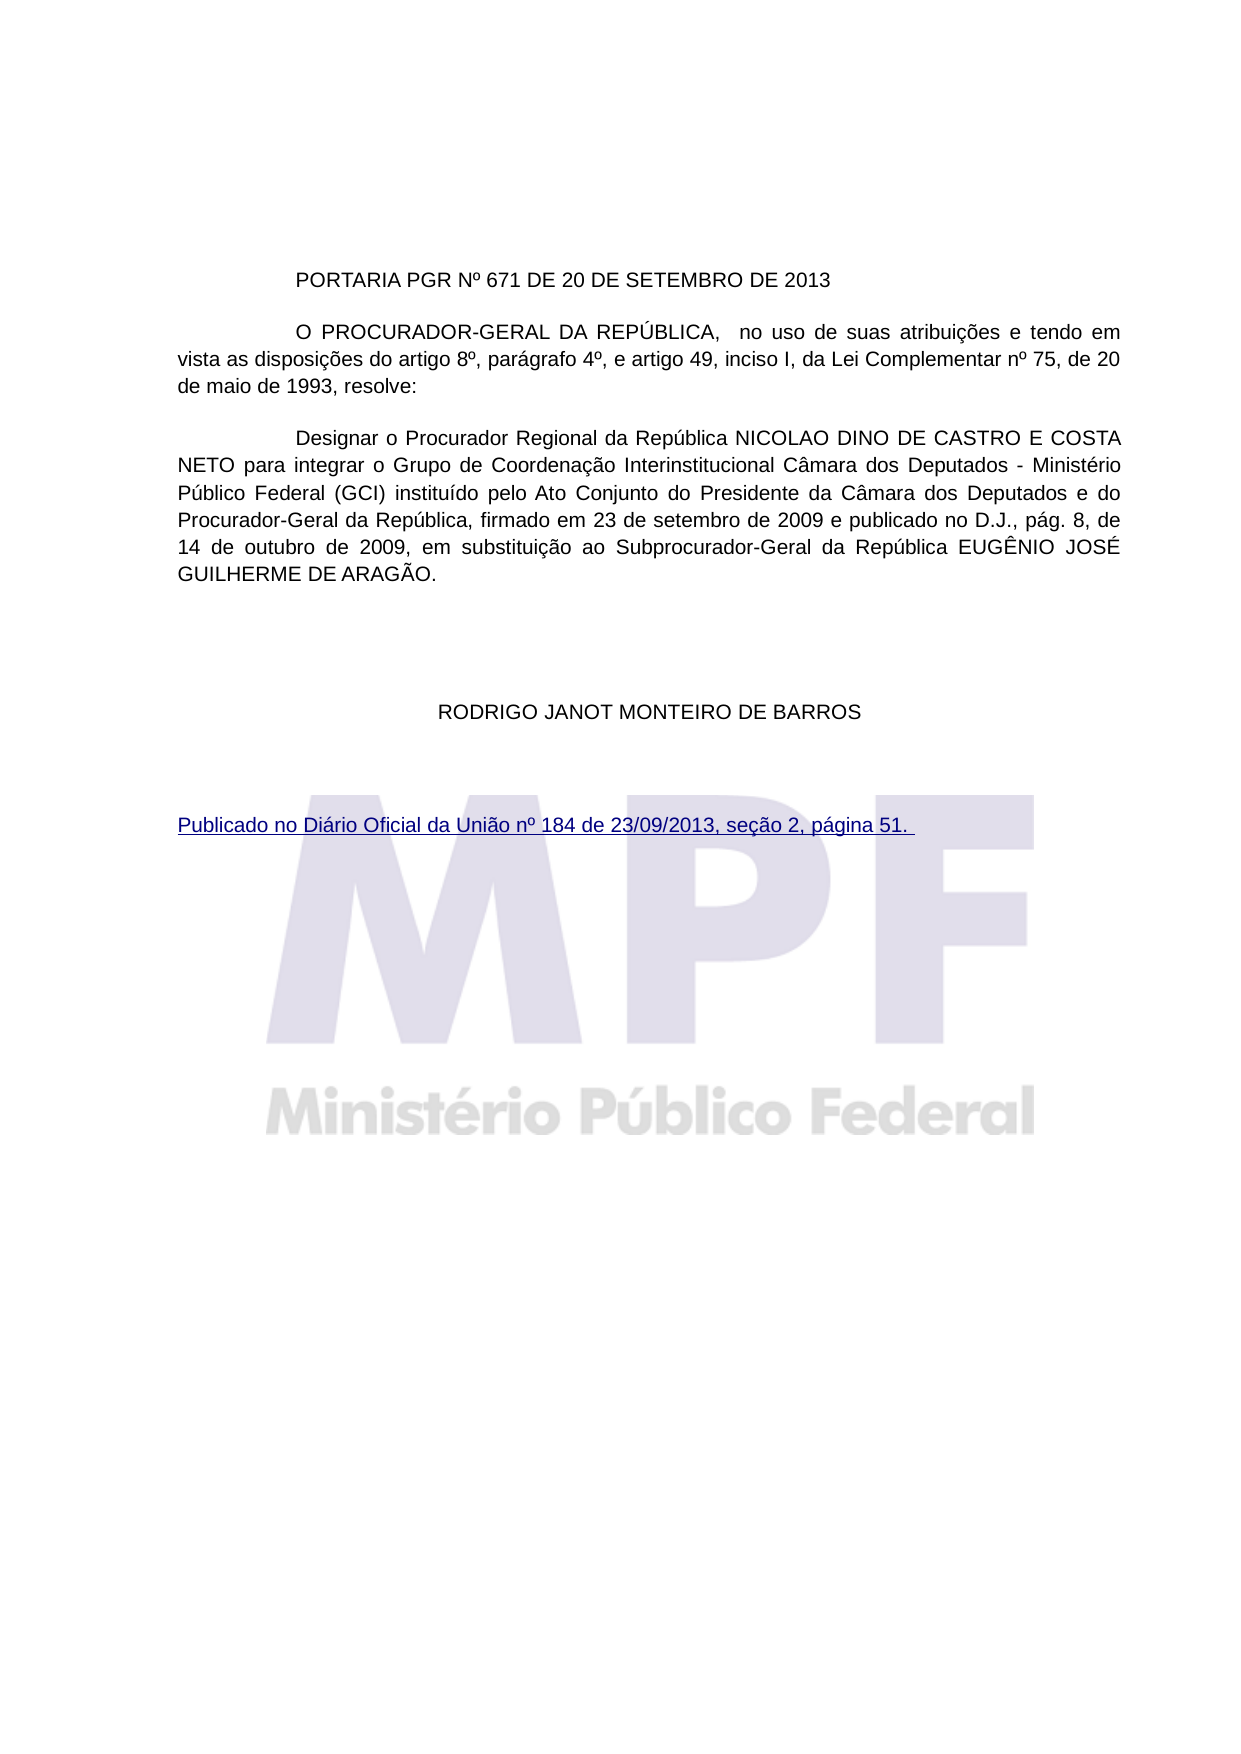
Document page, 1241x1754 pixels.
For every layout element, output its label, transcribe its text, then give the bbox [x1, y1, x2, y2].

text PORTARIA PGR Nº 671 DE 20 DE SETEMBRO DE 2013 [177, 266, 1122, 293]
text Designar o Procurador Regional da República NICOLAO DINO DE CASTRO E COSTA NETO para integrar o Grupo de Coordenação Interinstitucional Câmara dos Deputados - Ministério Público Federal (GCI) instituído pelo Ato Conjunto do Presidente da Câmara dos Deputados e do Procurador-Geral da República, firmado em 23 de setembro de 2009 e publicado no D.J., pág. 8, de 14 de outubro de 2009, em substituição ao Subprocurador-Geral da República EUGÊNIO JOSÉ GUILHERME DE ARAGÃO. [177, 424, 1122, 587]
text RODRIGO JANOT MONTEIRO DE BARROS [177, 700, 1122, 724]
picture [266, 837, 1034, 1136]
picture [266, 795, 1034, 813]
text O PROCURADOR-GERAL DA REPÚBLICA, no uso de suas atribuições e tendo em vista as disposições do artigo 8º, parágrafo 4º, e artigo 49, inciso I, da Lei Complementar nº 75, de 20 de maio de 1993, resolve: [177, 318, 1122, 399]
text Publicado no Diário Oficial da União nº 184 de 23/09/2013, seção 2, página 51. [177, 813, 1122, 837]
